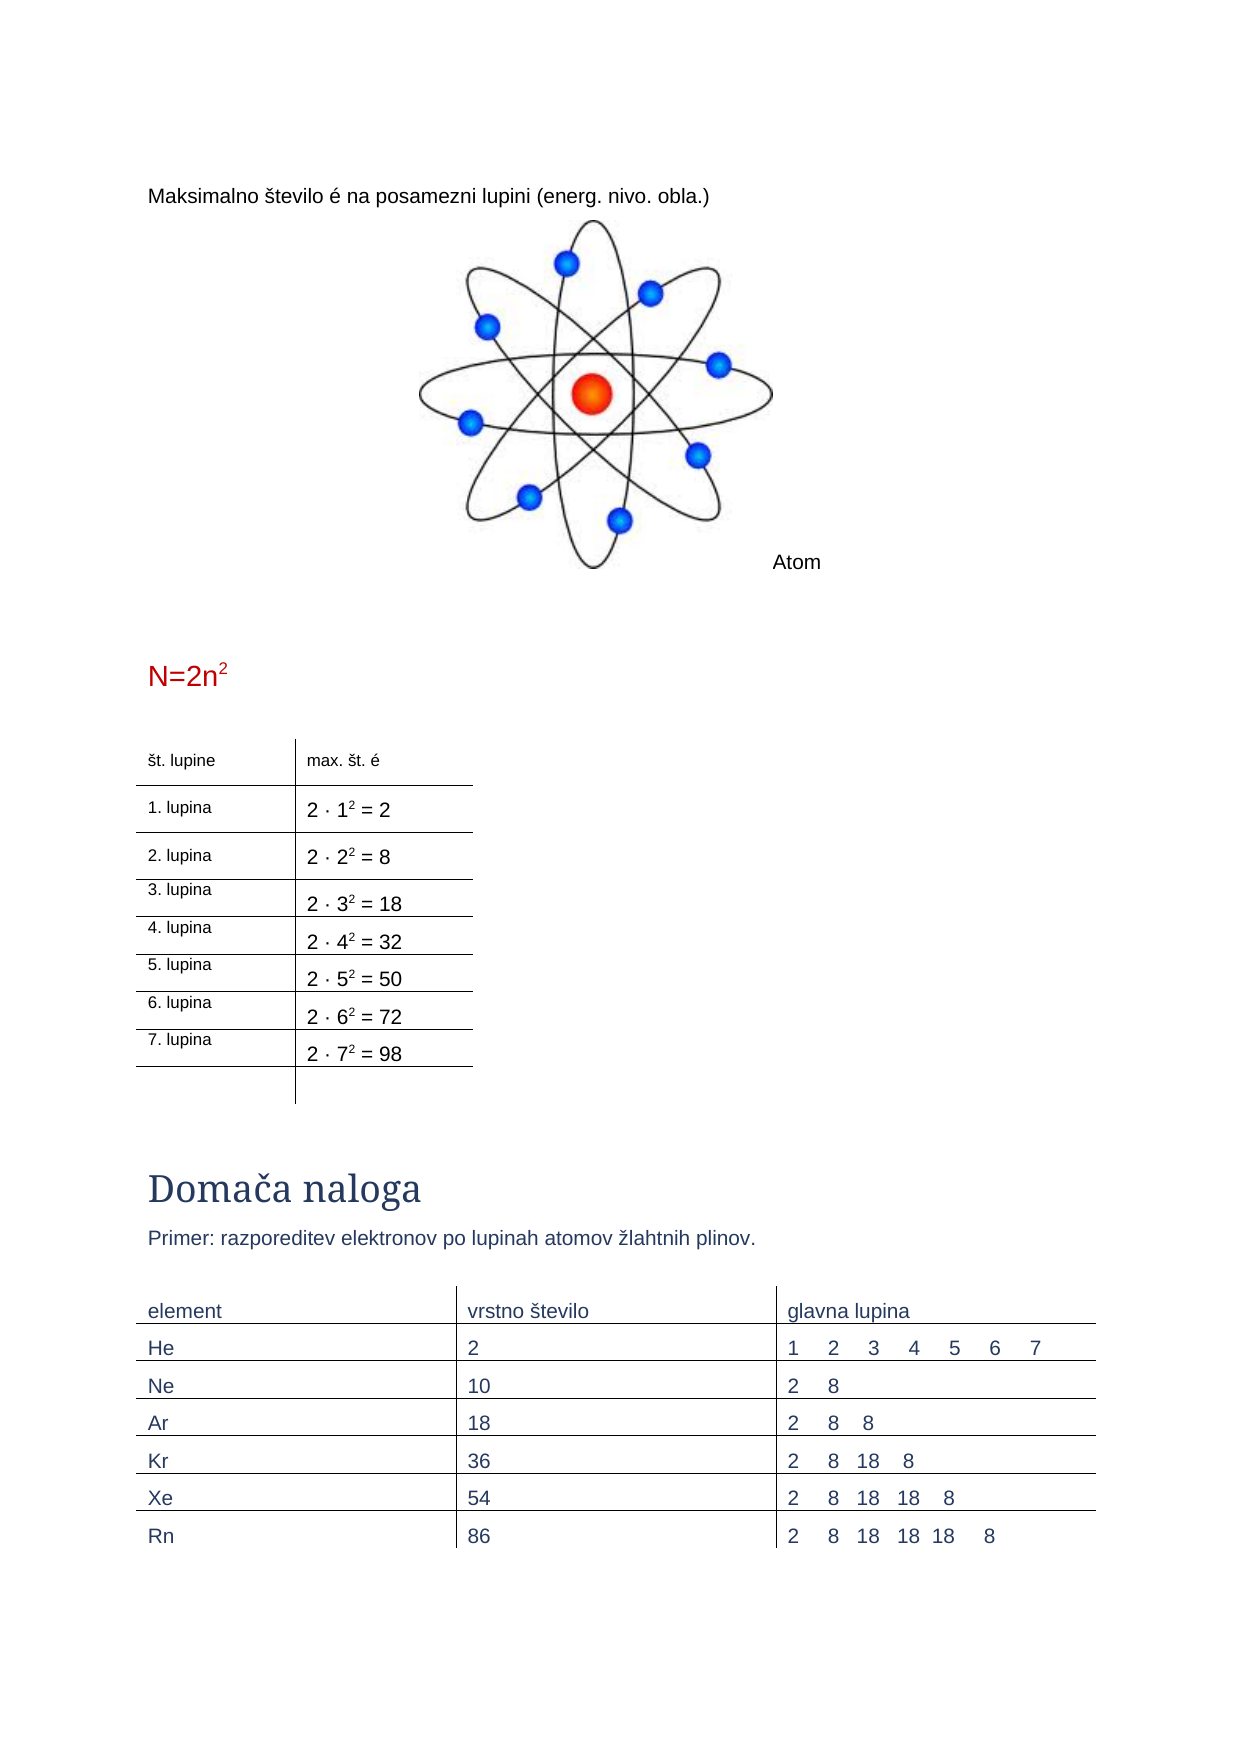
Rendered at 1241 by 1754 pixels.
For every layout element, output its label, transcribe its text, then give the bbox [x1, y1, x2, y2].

table_cell 1. lupina [136, 786, 295, 832]
table_cell 86 [457, 1511, 776, 1548]
table_cell 18 [457, 1399, 776, 1435]
table_cell 2 · 12 = 2 [296, 786, 473, 832]
table_cell 10 [457, 1361, 776, 1398]
table_cell Kr [136, 1436, 456, 1473]
table_cell 2 · 42 = 32 [296, 917, 473, 954]
table_cell Xe [136, 1474, 456, 1510]
table_cell 6. lupina [136, 992, 295, 1029]
table_cell He [136, 1324, 456, 1360]
table_cell 2 [457, 1324, 776, 1360]
table_cell 36 [457, 1436, 776, 1473]
table_cell 2 · 22 = 8 [296, 833, 473, 879]
table_cell 3. lupina [136, 880, 295, 916]
table_header št. lupine [136, 739, 295, 784]
table_cell Rn [136, 1511, 456, 1548]
table_cell 2 8 18 8 [777, 1436, 1096, 1473]
table_header max. št. é [296, 739, 473, 784]
table_cell 2 8 [777, 1361, 1096, 1398]
table_cell 7. lupina [136, 1030, 295, 1066]
table_header glavna lupina [777, 1286, 1096, 1323]
text Domača naloga [148, 1162, 1092, 1213]
table_header element [136, 1286, 456, 1323]
table_cell 2 8 8 [777, 1399, 1096, 1435]
table_cell 2 8 18 18 18 8 [777, 1511, 1096, 1548]
table_cell 2 · 62 = 72 [296, 992, 473, 1029]
table_cell 2. lupina [136, 833, 295, 879]
table_cell 54 [457, 1474, 776, 1510]
table_cell Ar [136, 1399, 456, 1435]
table_cell 1 2 3 4 5 6 7 [777, 1324, 1096, 1360]
text Primer: razporeditev elektronov po lupinah atomov žlahtnih plinov. [148, 1226, 1092, 1250]
picture [419, 220, 773, 569]
table_cell 4. lupina [136, 917, 295, 954]
table_cell 5. lupina [136, 955, 295, 991]
text N=2n2 [148, 659, 1092, 692]
text Atom [148, 221, 1092, 573]
table_cell 2 · 52 = 50 [296, 955, 473, 991]
table_cell 2 · 72 = 98 [296, 1030, 473, 1066]
table_cell 2 · 32 = 18 [296, 880, 473, 916]
table_cell [296, 1067, 473, 1104]
table_cell 2 8 18 18 8 [777, 1474, 1096, 1510]
table_cell Ne [136, 1361, 456, 1398]
table_header vrstno število [457, 1286, 776, 1323]
text Maksimalno število é na posamezni lupini (energ. nivo. obla.) [148, 184, 1092, 208]
table_cell [136, 1067, 295, 1104]
